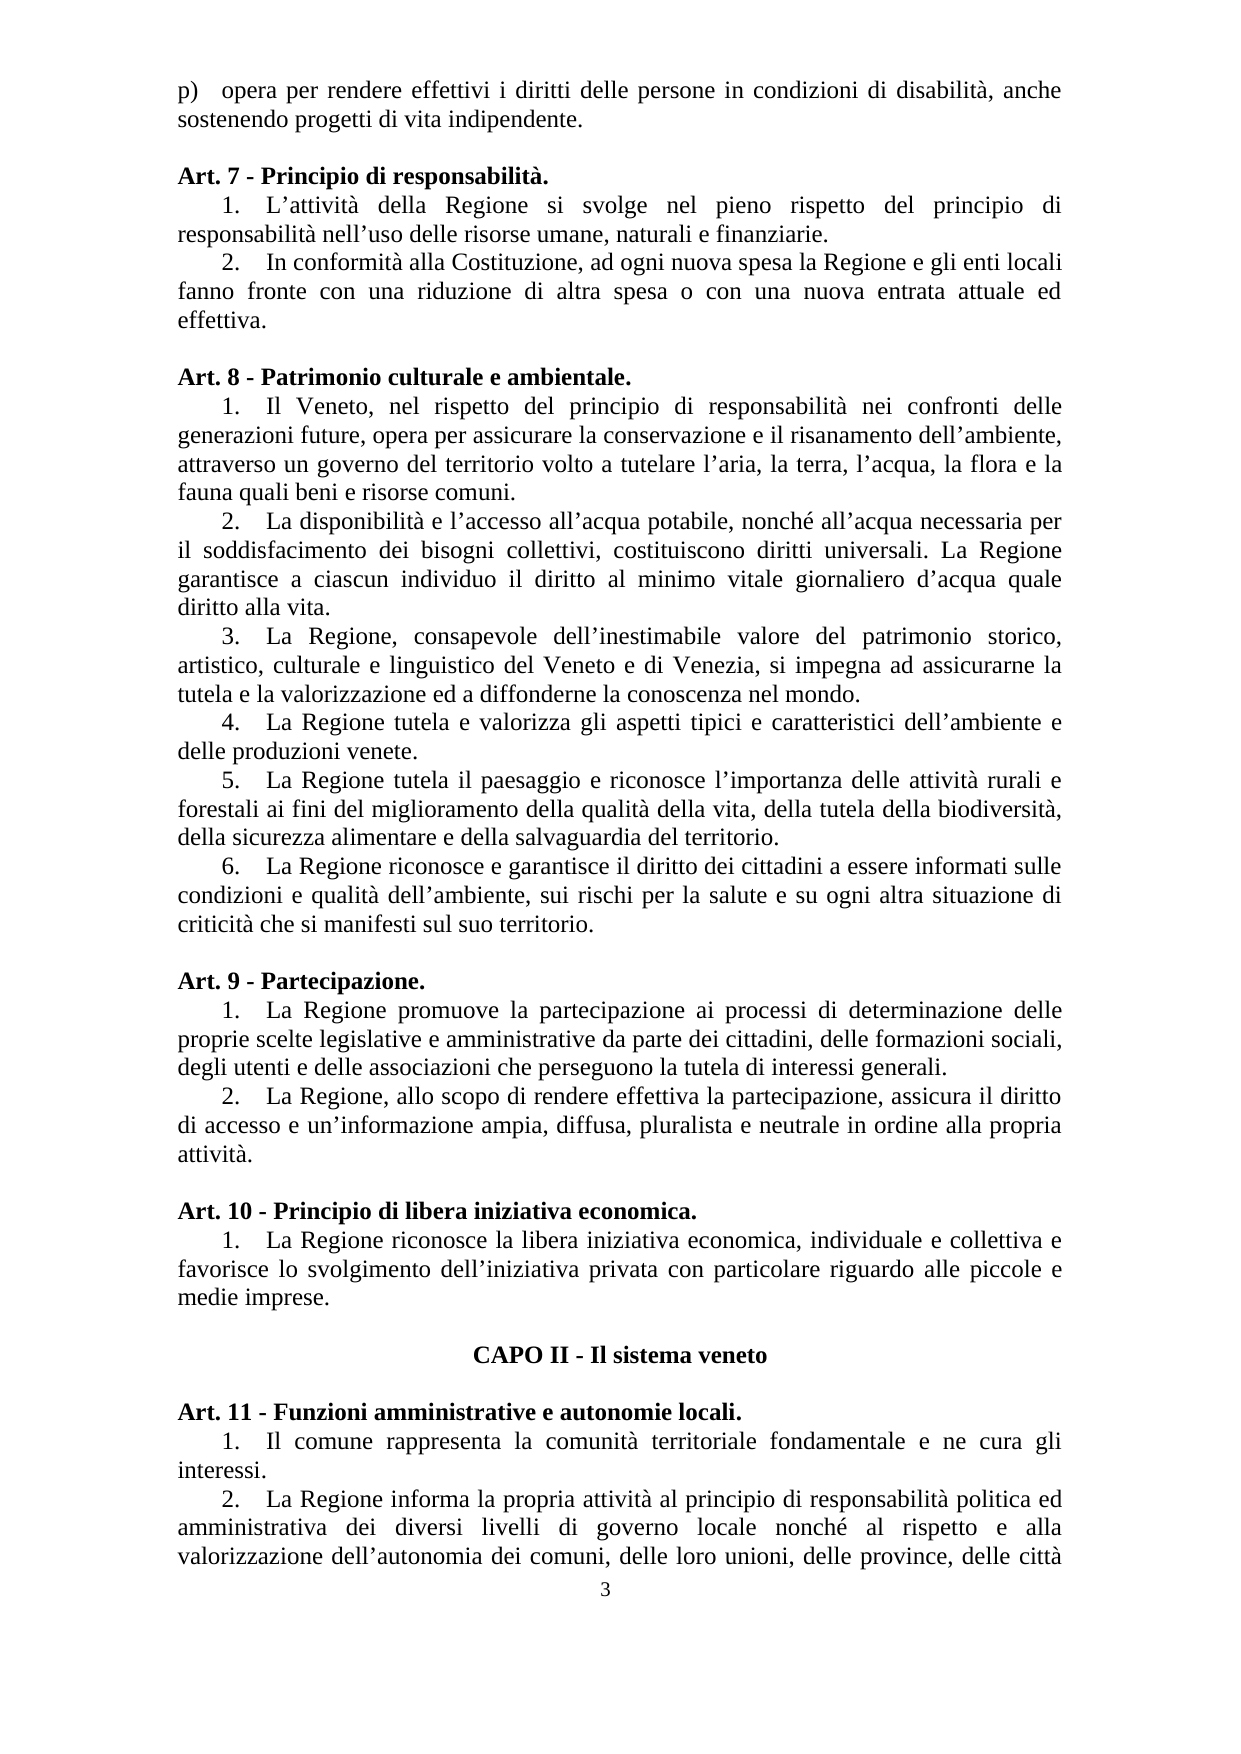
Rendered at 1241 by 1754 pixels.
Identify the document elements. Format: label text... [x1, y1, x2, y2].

subtitle Art. 8 - Patrimonio culturale e ambientale. [177, 362, 1063, 391]
text p) opera per rendere effettivi i diritti delle persone in condizioni di disabilità, anche sostenendo progetti di vita indipendente. [177, 75, 1063, 132]
text 1. La Regione riconosce la libera iniziativa economica, individuale e collettiva e favorisce lo svolgimento dell’iniziativa privata con particolare riguardo alle piccole e medie imprese. [177, 1225, 1063, 1311]
subtitle Art. 9 - Partecipazione. [177, 966, 1063, 995]
text 2. La Regione, allo scopo di rendere effettiva la partecipazione, assicura il diritto di accesso e un’informazione ampia, diffusa, pluralista e neutrale in ordine alla propria attività. [177, 1081, 1063, 1167]
subtitle CAPO II - Il sistema veneto [177, 1340, 1063, 1369]
text 1. L’attività della Regione si svolge nel pieno rispetto del principio di responsabilità nell’uso delle risorse umane, naturali e finanziarie. [177, 190, 1063, 247]
text 3. La Regione, consapevole dell’inestimabile valore del patrimonio storico, artistico, culturale e linguistico del Veneto e di Venezia, si impegna ad assicurarne la tutela e la valorizzazione ed a diffonderne la conoscenza nel mondo. [177, 621, 1063, 707]
text 6. La Regione riconosce e garantisce il diritto dei cittadini a essere informati sulle condizioni e qualità dell’ambiente, sui rischi per la salute e su ogni altra situazione di criticità che si manifesti sul suo territorio. [177, 851, 1063, 937]
text 1. Il comune rappresenta la comunità territoriale fondamentale e ne cura gli interessi. [177, 1426, 1063, 1484]
text 1. La Regione promuove la partecipazione ai processi di determinazione delle proprie scelte legislative e amministrative da parte dei cittadini, delle formazioni sociali, degli utenti e delle associazioni che perseguono la tutela di interessi generali. [177, 995, 1063, 1081]
text 1. Il Veneto, nel rispetto del principio di responsabilità nei confronti delle generazioni future, opera per assicurare la conservazione e il risanamento dell’ambiente, attraverso un governo del territorio volto a tutelare l’aria, la terra, l’acqua, la flora e la fauna quali beni e risorse comuni. [177, 391, 1063, 506]
subtitle Art. 11 - Funzioni amministrative e autonomie locali. [177, 1397, 1063, 1426]
text 4. La Regione tutela e valorizza gli aspetti tipici e caratteristici dell’ambiente e delle produzioni venete. [177, 707, 1063, 765]
subtitle Art. 7 - Principio di responsabilità. [177, 161, 1063, 190]
text 5. La Regione tutela il paesaggio e riconosce l’importanza delle attività rurali e forestali ai fini del miglioramento della qualità della vita, della tutela della biodiversità, della sicurezza alimentare e della salvaguardia del territorio. [177, 765, 1063, 851]
text 2. In conformità alla Costituzione, ad ogni nuova spesa la Regione e gli enti locali fanno fronte con una riduzione di altra spesa o con una nuova entrata attuale ed effettiva. [177, 247, 1063, 334]
text 2. La Regione informa la propria attività al principio di responsabilità politica ed amministrativa dei diversi livelli di governo locale nonché al rispetto e alla valorizzazione dell’autonomia dei comuni, delle loro unioni, delle province, delle città [177, 1484, 1063, 1570]
subtitle Art. 10 - Principio di libera iniziativa economica. [177, 1196, 1063, 1225]
text 2. La disponibilità e l’accesso all’acqua potabile, nonché all’acqua necessaria per il soddisfacimento dei bisogni collettivi, costituiscono diritti universali. La Regione garantisce a ciascun individuo il diritto al minimo vitale giornaliero d’acqua quale diritto alla vita. [177, 506, 1063, 621]
